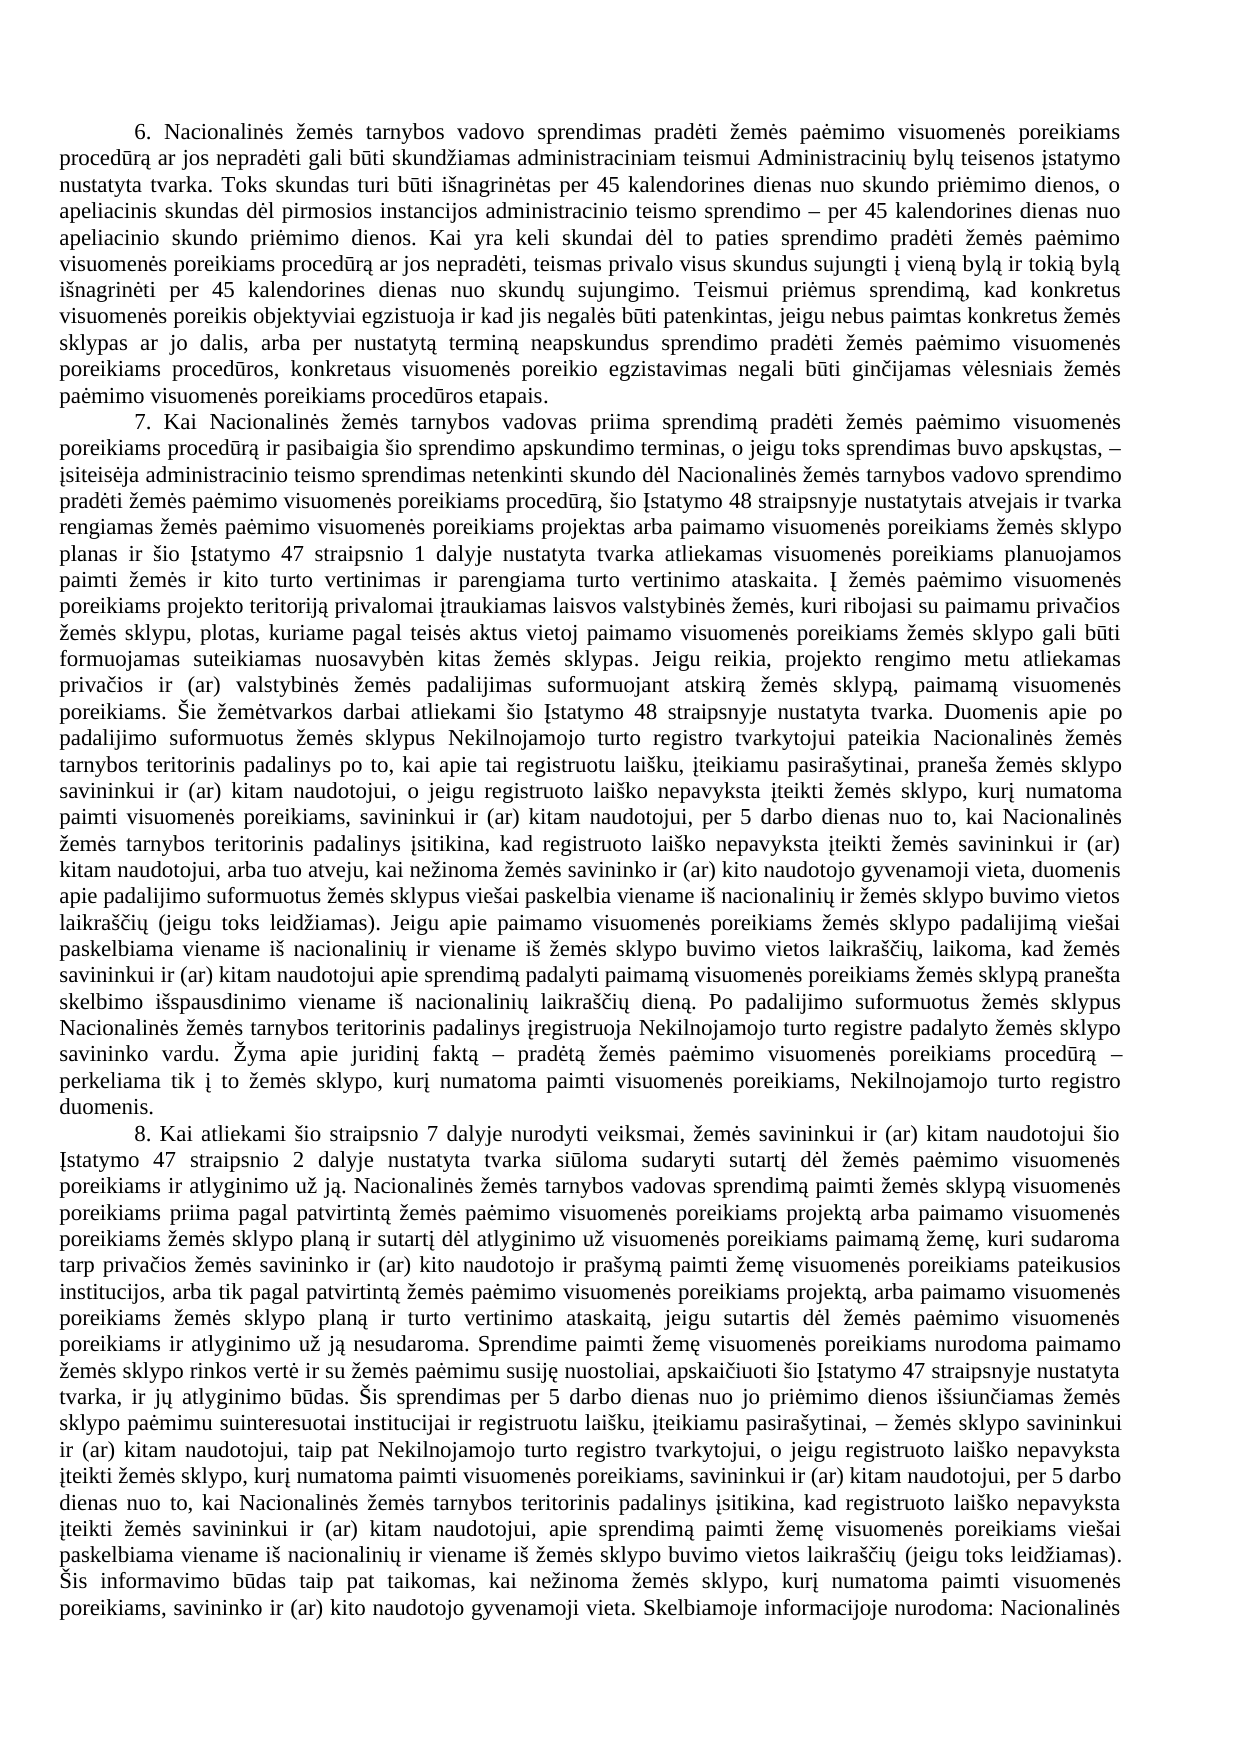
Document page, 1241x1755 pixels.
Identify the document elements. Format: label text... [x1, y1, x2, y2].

text 8. Kai atliekami šio straipsnio 7 dalyje nurodyti veiksmai, žemės savininkui ir (ar) kitam naudotojui šio Įstatymo 47 straipsnio 2 dalyje nustatyta tvarka siūloma sudaryti sutartį dėl žemės paėmimo visuomenės poreikiams ir atlyginimo už ją. Nacionalinės žemės tarnybos vadovas sprendimą paimti žemės sklypą visuomenės poreikiams priima pagal patvirtintą žemės paėmimo visuomenės poreikiams projektą arba paimamo visuomenės poreikiams žemės sklypo planą ir sutartį dėl atlyginimo už visuomenės poreikiams paimamą žemę, kuri sudaroma tarp privačios žemės savininko ir (ar) kito naudotojo ir prašymą paimti žemę visuomenės poreikiams pateikusios institucijos, arba tik pagal patvirtintą žemės paėmimo visuomenės poreikiams projektą, arba paimamo visuomenės poreikiams žemės sklypo planą ir turto vertinimo ataskaitą, jeigu sutartis dėl žemės paėmimo visuomenės poreikiams ir atlyginimo už ją nesudaroma. Sprendime paimti žemę visuomenės poreikiams nurodoma paimamo žemės sklypo rinkos vertė ir su žemės paėmimu susiję nuostoliai, apskaičiuoti šio Įstatymo 47 straipsnyje nustatyta tvarka, ir jų atlyginimo būdas. Šis sprendimas per 5 darbo dienas nuo jo priėmimo dienos išsiunčiamas žemės sklypo paėmimu suinteresuotai institucijai ir registruotu laišku, įteikiamu pasirašytinai, – žemės sklypo savininkui ir (ar) kitam naudotojui, taip pat Nekilnojamojo turto registro tvarkytojui, o jeigu registruoto laiško nepavyksta įteikti žemės sklypo, kurį numatoma paimti visuomenės poreikiams, savininkui ir (ar) kitam naudotojui, per 5 darbo dienas nuo to, kai Nacionalinės žemės tarnybos teritorinis padalinys įsitikina, kad registruoto laiško nepavyksta įteikti žemės savininkui ir (ar) kitam naudotojui, apie sprendimą paimti žemę visuomenės poreikiams viešai paskelbiama viename iš nacionalinių ir viename iš žemės sklypo buvimo vietos laikraščių (jeigu toks leidžiamas). Šis informavimo būdas taip pat taikomas, kai nežinoma žemės sklypo, kurį numatoma paimti visuomenės poreikiams, savininko ir (ar) kito naudotojo gyvenamoji vieta. Skelbiamoje informacijoje nurodoma: Nacionalinės [59, 1119, 1122, 1620]
text 6. Nacionalinės žemės tarnybos vadovo sprendimas pradėti žemės paėmimo visuomenės poreikiams procedūrą ar jos nepradėti gali būti skundžiamas administraciniam teismui Administracinių bylų teisenos įstatymo nustatyta tvarka. Toks skundas turi būti išnagrinėtas per 45 kalendorines dienas nuo skundo priėmimo dienos, o apeliacinis skundas dėl pirmosios instancijos administracinio teismo sprendimo – per 45 kalendorines dienas nuo apeliacinio skundo priėmimo dienos. Kai yra keli skundai dėl to paties sprendimo pradėti žemės paėmimo visuomenės poreikiams procedūrą ar jos nepradėti, teismas privalo visus skundus sujungti į vieną bylą ir tokią bylą išnagrinėti per 45 kalendorines dienas nuo skundų sujungimo. Teismui priėmus sprendimą, kad konkretus visuomenės poreikis objektyviai egzistuoja ir kad jis negalės būti patenkintas, jeigu nebus paimtas konkretus žemės sklypas ar jo dalis, arba per nustatytą terminą neapskundus sprendimo pradėti žemės paėmimo visuomenės poreikiams procedūros, konkretaus visuomenės poreikio egzistavimas negali būti ginčijamas vėlesniais žemės paėmimo visuomenės poreikiams procedūros etapais. [59, 118, 1122, 408]
text 7. Kai Nacionalinės žemės tarnybos vadovas priima sprendimą pradėti žemės paėmimo visuomenės poreikiams procedūrą ir pasibaigia šio sprendimo apskundimo terminas, o jeigu toks sprendimas buvo apskųstas, – įsiteisėja administracinio teismo sprendimas netenkinti skundo dėl Nacionalinės žemės tarnybos vadovo sprendimo pradėti žemės paėmimo visuomenės poreikiams procedūrą, šio Įstatymo 48 straipsnyje nustatytais atvejais ir tvarka rengiamas žemės paėmimo visuomenės poreikiams projektas arba paimamo visuomenės poreikiams žemės sklypo planas ir šio Įstatymo 47 straipsnio 1 dalyje nustatyta tvarka atliekamas visuomenės poreikiams planuojamos paimti žemės ir kito turto vertinimas ir parengiama turto vertinimo ataskaita. Į žemės paėmimo visuomenės poreikiams projekto teritoriją privalomai įtraukiamas laisvos valstybinės žemės, kuri ribojasi su paimamu privačios žemės sklypu, plotas, kuriame pagal teisės aktus vietoj paimamo visuomenės poreikiams žemės sklypo gali būti formuojamas suteikiamas nuosavybėn kitas žemės sklypas. Jeigu reikia, projekto rengimo metu atliekamas privačios ir (ar) valstybinės žemės padalijimas suformuojant atskirą žemės sklypą, paimamą visuomenės poreikiams. Šie žemėtvarkos darbai atliekami šio Įstatymo 48 straipsnyje nustatyta tvarka. Duomenis apie po padalijimo suformuotus žemės sklypus Nekilnojamojo turto registro tvarkytojui pateikia Nacionalinės žemės tarnybos teritorinis padalinys po to, kai apie tai registruotu laišku, įteikiamu pasirašytinai, praneša žemės sklypo savininkui ir (ar) kitam naudotojui, o jeigu registruoto laiško nepavyksta įteikti žemės sklypo, kurį numatoma paimti visuomenės poreikiams, savininkui ir (ar) kitam naudotojui, per 5 darbo dienas nuo to, kai Nacionalinės žemės tarnybos teritorinis padalinys įsitikina, kad registruoto laiško nepavyksta įteikti žemės savininkui ir (ar) kitam naudotojui, arba tuo atveju, kai nežinoma žemės savininko ir (ar) kito naudotojo gyvenamoji vieta, duomenis apie padalijimo suformuotus žemės sklypus viešai paskelbia viename iš nacionalinių ir žemės sklypo buvimo vietos laikraščių (jeigu toks leidžiamas). Jeigu apie paimamo visuomenės poreikiams žemės sklypo padalijimą viešai paskelbiama viename iš nacionalinių ir viename iš žemės sklypo buvimo vietos laikraščių, laikoma, kad žemės savininkui ir (ar) kitam naudotojui apie sprendimą padalyti paimamą visuomenės poreikiams žemės sklypą pranešta skelbimo išspausdinimo viename iš nacionalinių laikraščių dieną. Po padalijimo suformuotus žemės sklypus Nacionalinės žemės tarnybos teritorinis padalinys įregistruoja Nekilnojamojo turto registre padalyto žemės sklypo savininko vardu. Žyma apie juridinį faktą – pradėtą žemės paėmimo visuomenės poreikiams procedūrą – perkeliama tik į to žemės sklypo, kurį numatoma paimti visuomenės poreikiams, Nekilnojamojo turto registro duomenis. [59, 408, 1122, 1119]
